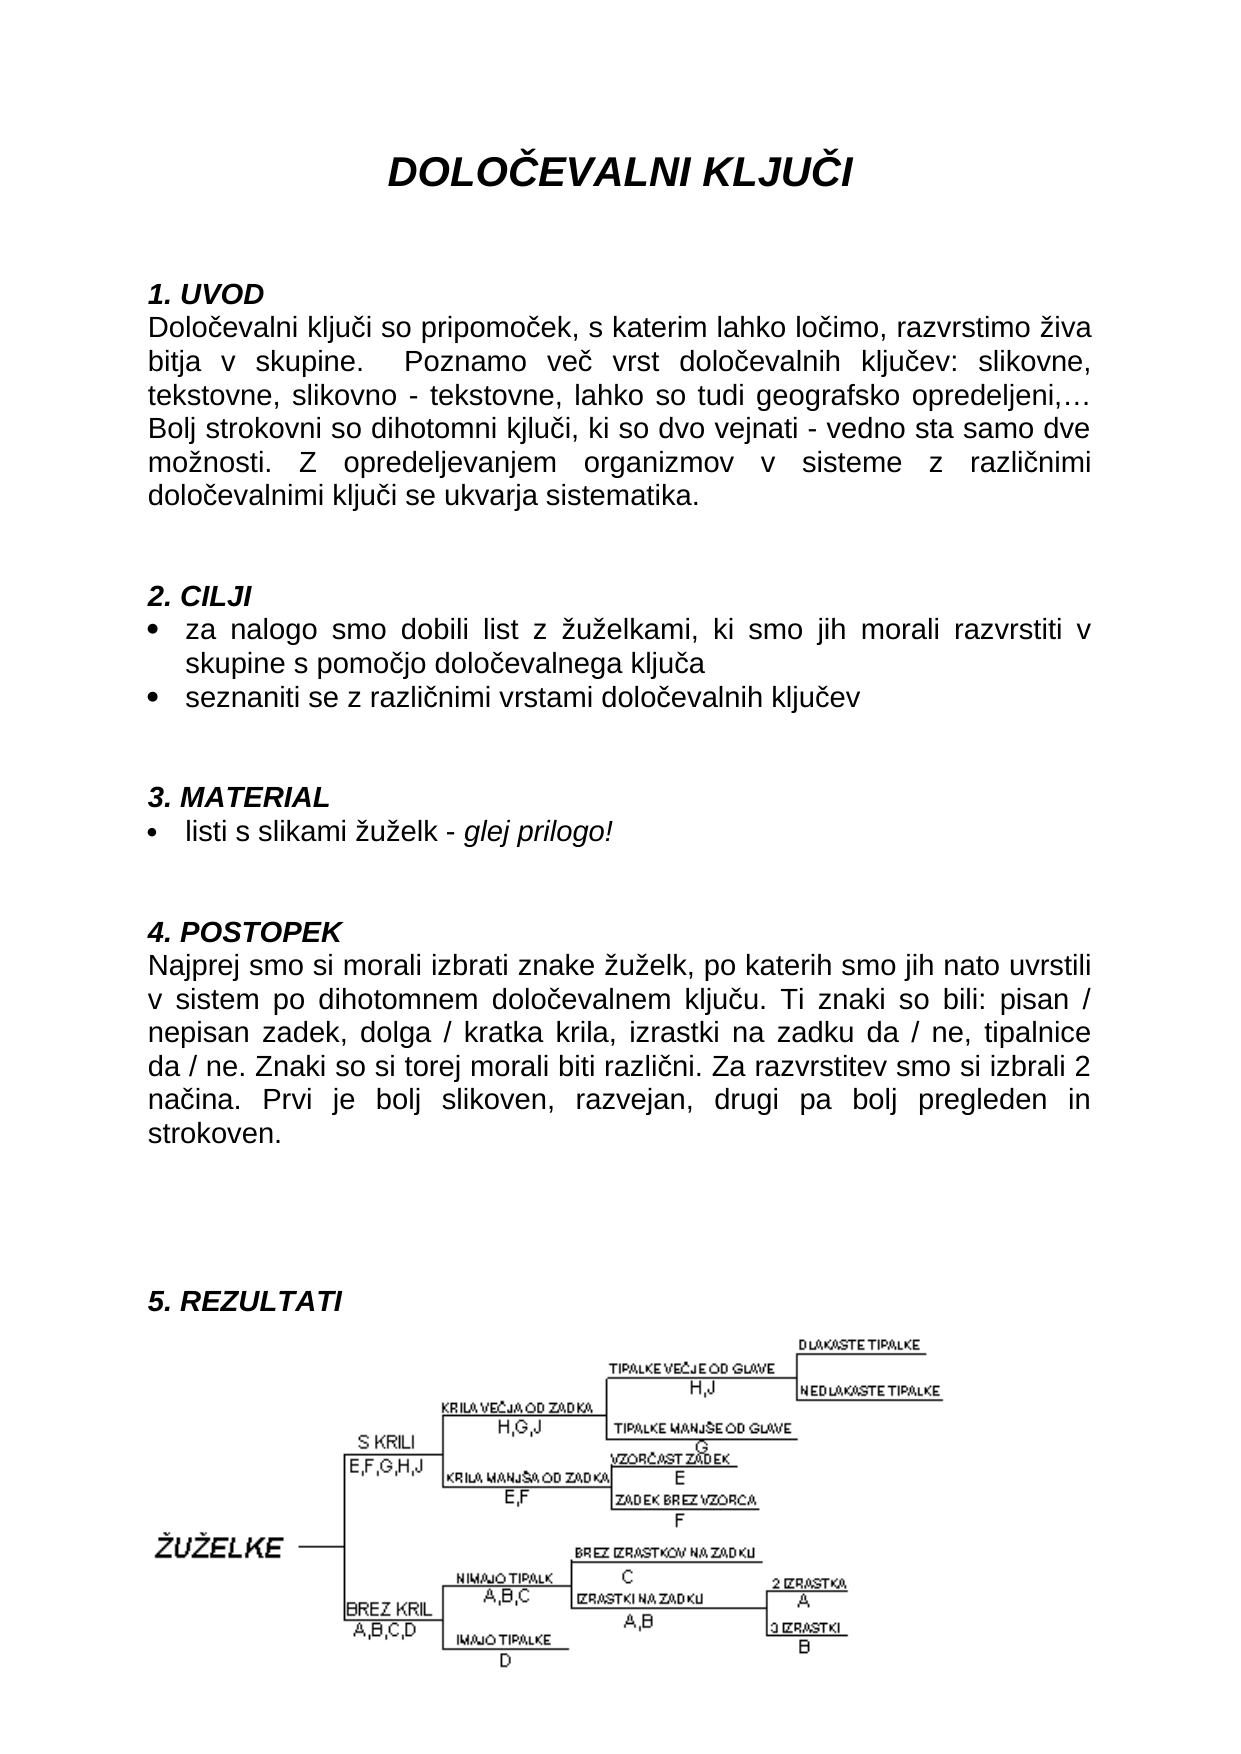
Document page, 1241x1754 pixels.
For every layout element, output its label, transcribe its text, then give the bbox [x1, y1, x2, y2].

text DOLOČEVALNI KLJUČI [148, 148, 1093, 196]
text Določevalni ključi so pripomoček, s katerim lahko ločimo, razvrstimo živa bitja v skupine. Poznamo več vrst določevalnih ključev: slikovne, tekstovne, slikovno - tekstovne, lahko so tudi geografsko opredeljeni,… Bolj strokovni so dihotomni kjluči, ki so dvo vejnati - vedno sta samo dve možnosti. Z opredeljevanjem organizmov v sisteme z različnimi določevalnimi ključi se ukvarja sistematika. [148, 311, 1093, 512]
list listi s slikami žuželk - glej prilogo! [148, 814, 1093, 848]
text 1. UVOD [148, 277, 1093, 311]
text 4. POSTOPEK [148, 915, 1093, 948]
text 5. REZULTATI [148, 1284, 1093, 1317]
text 3. MATERIAL [148, 781, 1093, 814]
text Najprej smo si morali izbrati znake žuželk, po katerih smo jih nato uvrstili v sistem po dihotomnem določevalnem ključu. Ti znaki so bili: pisan / nepisan zadek, dolga / kratka krila, izrastki na zadku da / ne, tipalnice da / ne. Znaki so si torej morali biti različni. Za razvrstitev smo si izbrali 2 načina. Prvi je bolj slikoven, razvejan, drugi pa bolj pregleden in strokoven. [148, 948, 1093, 1149]
list seznaniti se z različnimi vrstami določevalnih ključev [148, 680, 1093, 713]
list za nalogo smo dobili list z žuželkami, ki smo jih morali razvrstiti v skupine s pomočjo določevalnega ključa [148, 612, 1093, 680]
text 2. CILJI [148, 579, 1093, 612]
